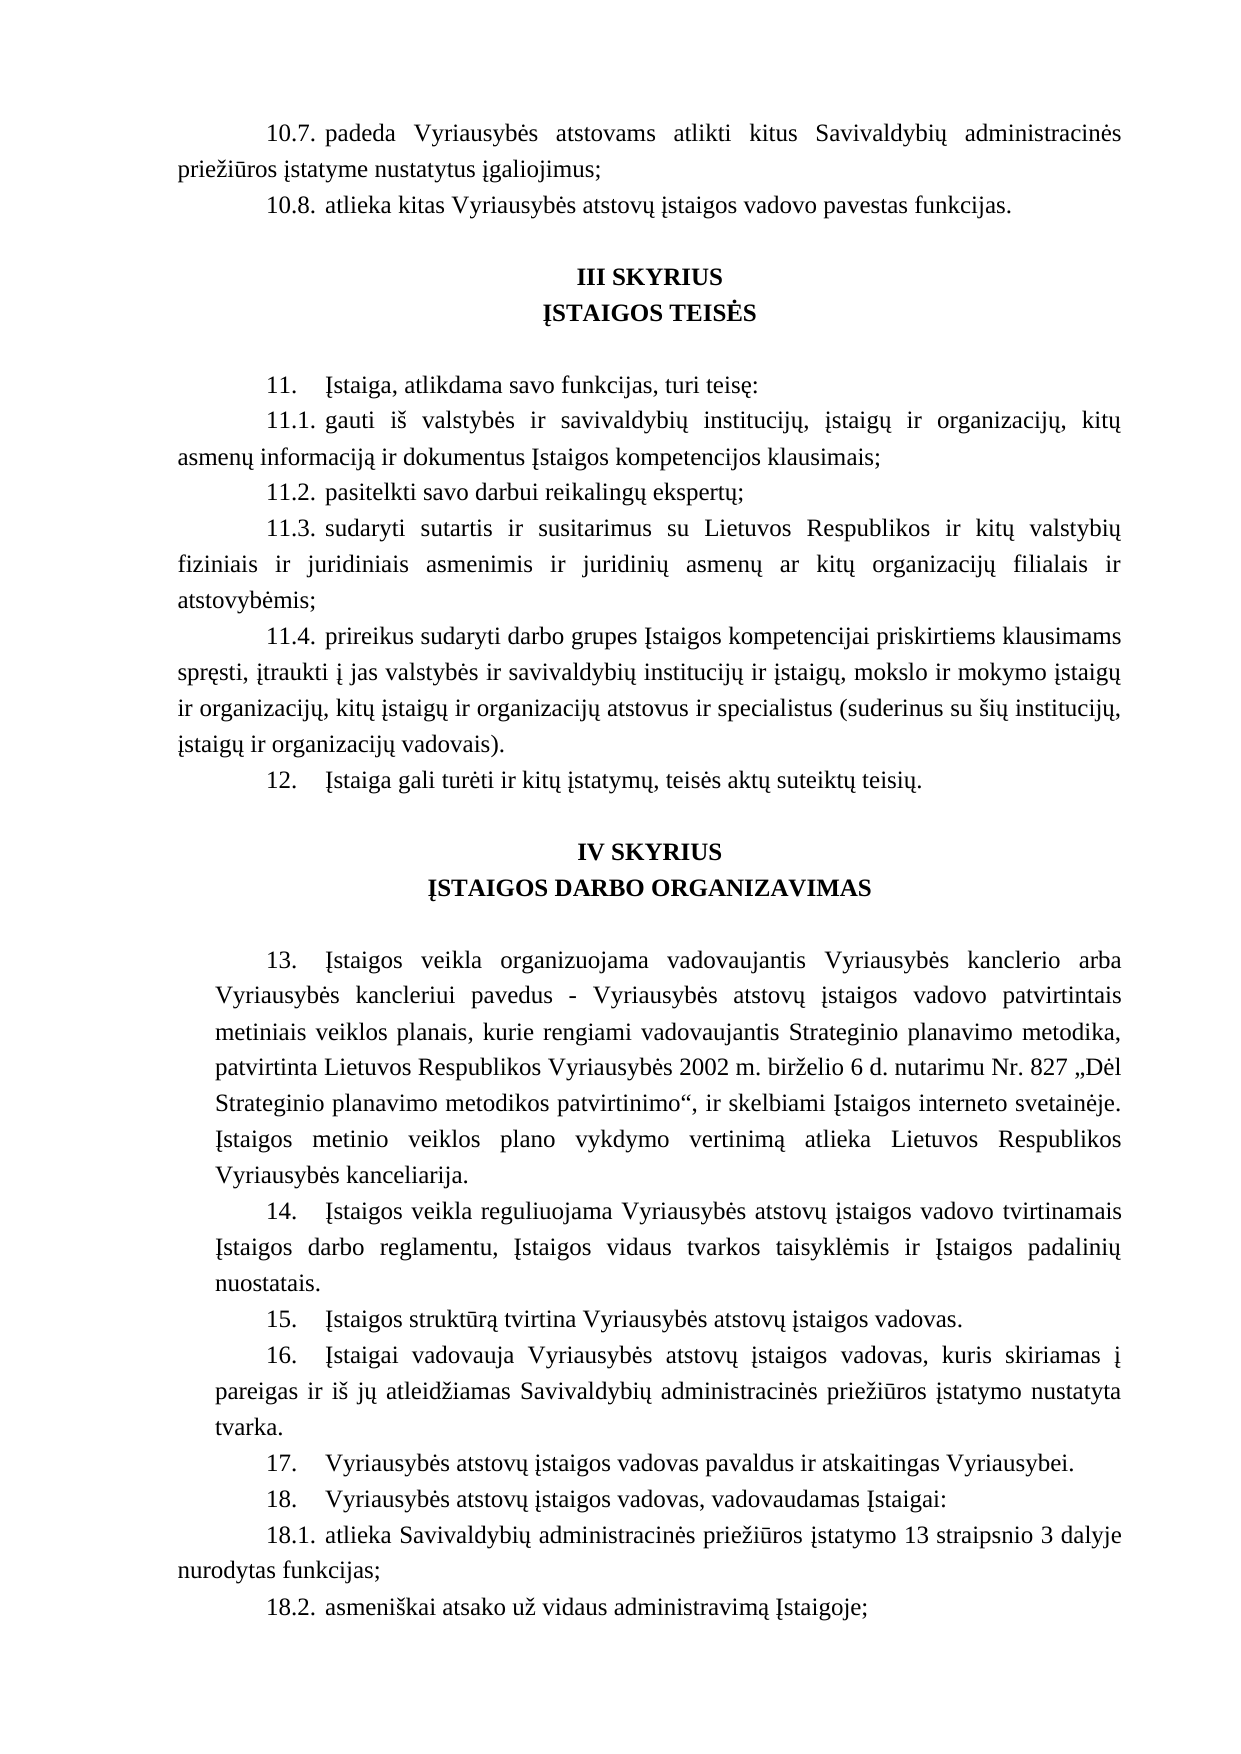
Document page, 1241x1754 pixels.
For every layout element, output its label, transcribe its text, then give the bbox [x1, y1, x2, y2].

text 11. Įstaiga, atlikdama savo funkcijas, turi teisę: [215, 370, 1122, 398]
text 15. Įstaigos struktūrą tvirtina Vyriausybės atstovų įstaigos vadovas. [215, 1304, 1122, 1333]
text 17. Vyriausybės atstovų įstaigos vadovas pavaldus ir atskaitingas Vyriausybei. [215, 1448, 1122, 1477]
text 11.1. gauti iš valstybės ir savivaldybių institucijų, įstaigų ir organizacijų, kitų asmenų informaciją ir dokumentus Įstaigos kompetencijos klausimais; [177, 406, 1122, 470]
text 11.2. pasitelkti savo darbui reikalingų ekspertų; [177, 477, 1122, 506]
text 18.1. atlieka Savivaldybių administracinės priežiūros įstatymo 13 straipsnio 3 dalyje nurodytas funkcijas; [177, 1520, 1122, 1584]
text 13. Įstaigos veikla organizuojama vadovaujantis Vyriausybės kanclerio arba Vyriausybės kancleriui pavedus - Vyriausybės atstovų įstaigos vadovo patvirtintais metiniais veiklos planais, kurie rengiami vadovaujantis Strateginio planavimo metodika, patvirtinta Lietuvos Respublikos Vyriausybės 2002 m. birželio 6 d. nutarimu Nr. 827 „Dėl Strateginio planavimo metodikos patvirtinimo“, ir skelbiami Įstaigos interneto svetainėje. Įstaigos metinio veiklos plano vykdymo vertinimą atlieka Lietuvos Respublikos Vyriausybės kanceliarija. [215, 945, 1122, 1189]
text 10.7. padeda Vyriausybės atstovams atlikti kitus Savivaldybių administracinės priežiūros įstatyme nustatytus įgaliojimus; [177, 118, 1122, 183]
text 12. Įstaiga gali turėti ir kitų įstatymų, teisės aktų suteiktų teisių. [215, 765, 1122, 794]
text 18. Vyriausybės atstovų įstaigos vadovas, vadovaudamas Įstaigai: [215, 1484, 1122, 1512]
text ĮSTAIGOS DARBO ORGANIZAVIMAS [177, 873, 1122, 902]
text III SKYRIUS [177, 262, 1122, 291]
text ĮSTAIGOS TEISĖS [177, 298, 1122, 327]
text 10.8. atlieka kitas Vyriausybės atstovų įstaigos vadovo pavestas funkcijas. [177, 190, 1122, 219]
text 11.3. sudaryti sutartis ir susitarimus su Lietuvos Respublikos ir kitų valstybių fiziniais ir juridiniais asmenimis ir juridinių asmenų ar kitų organizacijų filialais ir atstovybėmis; [177, 513, 1122, 614]
text IV SKYRIUS [177, 837, 1122, 866]
text 16. Įstaigai vadovauja Vyriausybės atstovų įstaigos vadovas, kuris skiriamas į pareigas ir iš jų atleidžiamas Savivaldybių administracinės priežiūros įstatymo nustatyta tvarka. [215, 1340, 1122, 1441]
text 11.4. prireikus sudaryti darbo grupes Įstaigos kompetencijai priskirtiems klausimams spręsti, įtraukti į jas valstybės ir savivaldybių institucijų ir įstaigų, mokslo ir mokymo įstaigų ir organizacijų, kitų įstaigų ir organizacijų atstovus ir specialistus (suderinus su šių institucijų, įstaigų ir organizacijų vadovais). [177, 621, 1122, 758]
text 18.2. asmeniškai atsako už vidaus administravimą Įstaigoje; [177, 1592, 1122, 1620]
text 14. Įstaigos veikla reguliuojama Vyriausybės atstovų įstaigos vadovo tvirtinamais Įstaigos darbo reglamentu, Įstaigos vidaus tvarkos taisyklėmis ir Įstaigos padalinių nuostatais. [215, 1196, 1122, 1297]
